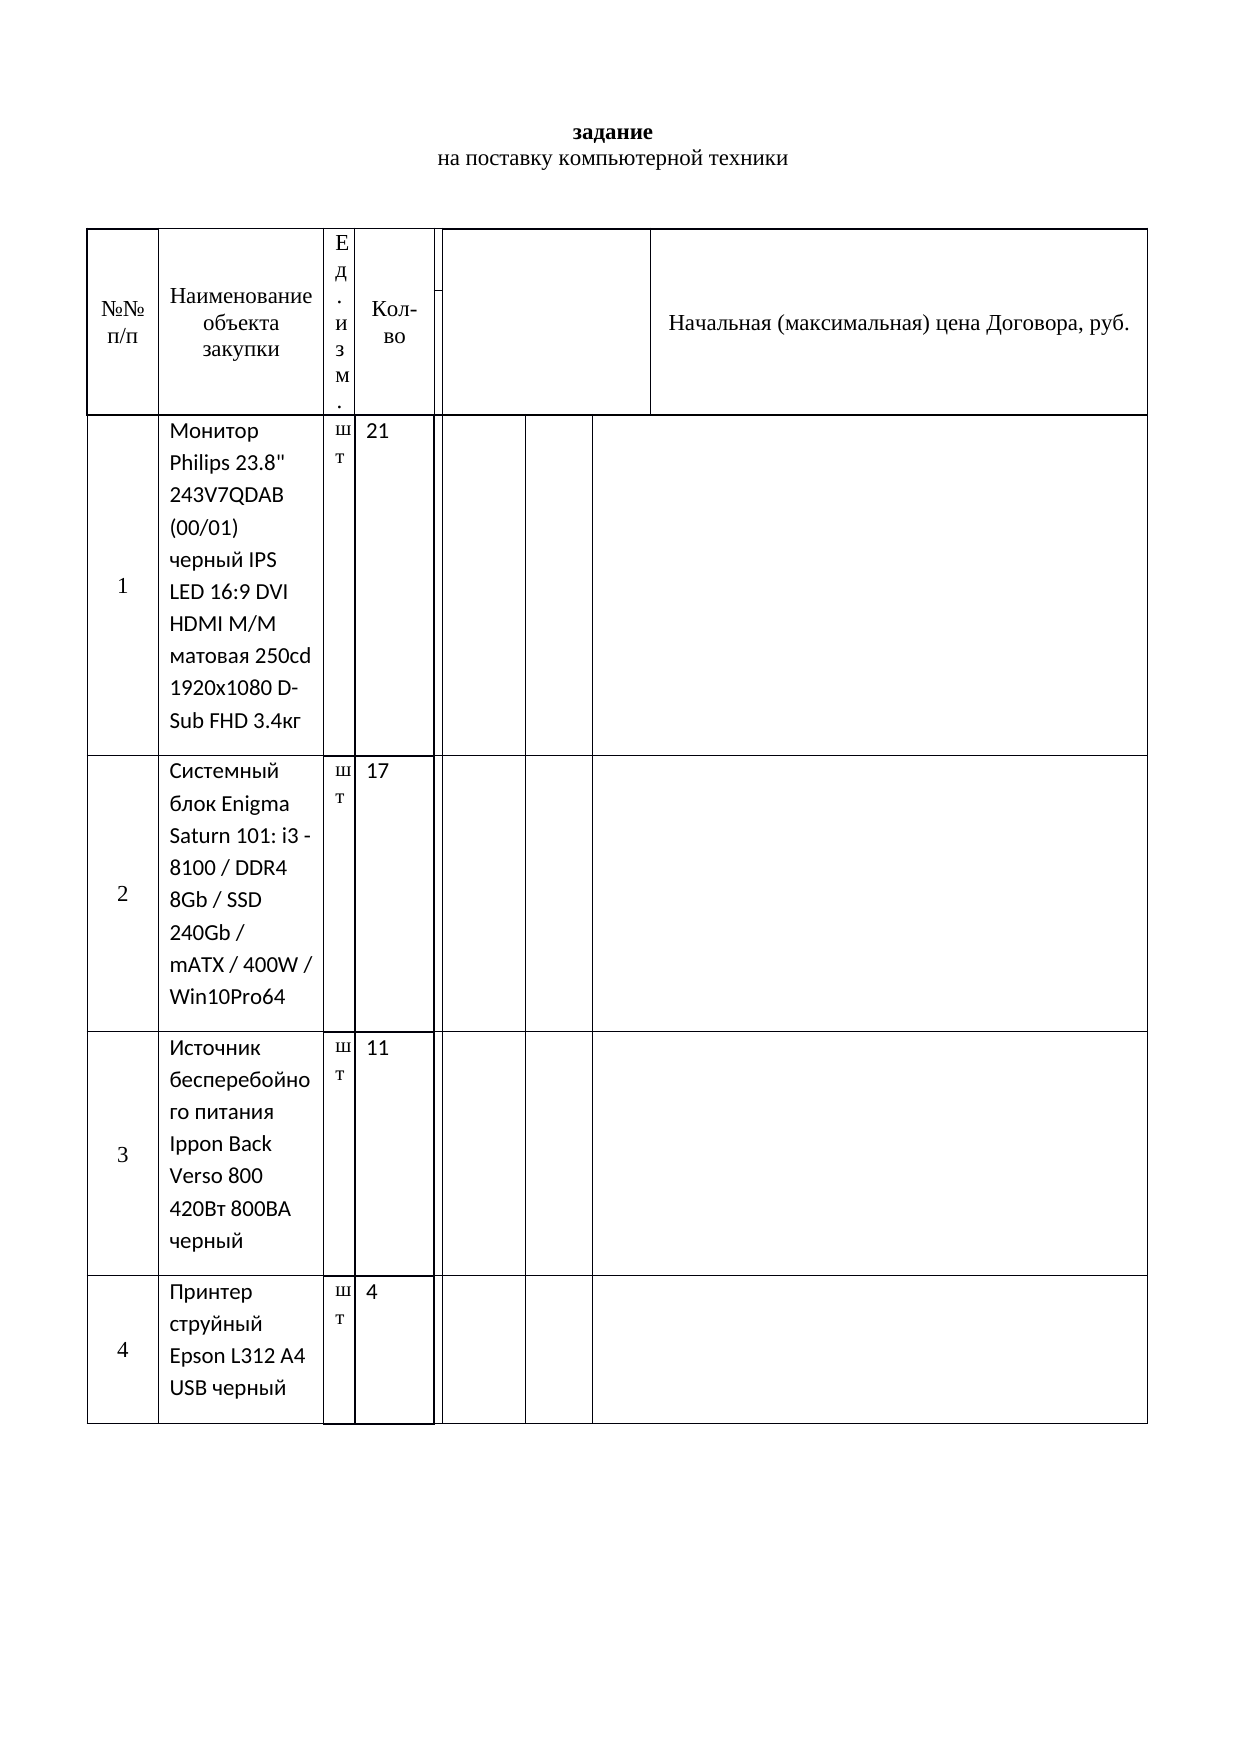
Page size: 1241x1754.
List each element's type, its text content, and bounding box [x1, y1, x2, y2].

text задание [89, 118, 1137, 144]
table_cell шт [324, 1033, 354, 1275]
table_cell [443, 1032, 525, 1275]
table_header №№ п/п [88, 230, 158, 414]
table_cell шт [324, 416, 354, 754]
table_header Кол-во [355, 229, 434, 414]
table_cell 4 [356, 1277, 433, 1422]
table_cell [435, 1032, 442, 1275]
table_header Наименование объекта закупки [159, 229, 323, 414]
table_cell 11 [356, 1033, 433, 1275]
text на поставку компьютерной техники [89, 144, 1137, 171]
table_cell [526, 1276, 592, 1422]
table_cell [593, 756, 1147, 1031]
table_cell [435, 756, 442, 1031]
table_cell [443, 1276, 525, 1422]
table_header [435, 229, 442, 290]
table_header Начальная (максимальная) цена Договора, руб. [651, 230, 1147, 414]
table_cell 21 [356, 416, 433, 754]
table_cell [443, 416, 525, 754]
table_cell [593, 1276, 1147, 1422]
table_cell 1 [88, 416, 158, 754]
table_cell Монитор Philips 23.8" 243V7QDAB (00/01) черный IPS LED 16:9 DVI HDMI M/M матовая 250cd 1920x1080 D-Sub FHD 3.4кг [159, 416, 323, 754]
table_header Ед. изм. [324, 229, 354, 414]
table_cell [593, 1032, 1147, 1275]
table_cell [526, 1032, 592, 1275]
table_header [443, 230, 650, 414]
table_cell [435, 416, 442, 754]
table_cell [435, 1276, 442, 1422]
table_cell Системный блок Enigma Saturn 101: i3 -8100 / DDR4 8Gb / SSD 240Gb / mATX / 400W / Win10Pro64 [159, 756, 323, 1031]
table_cell [593, 416, 1147, 754]
table_cell 2 [88, 756, 158, 1031]
table_cell 4 [88, 1276, 158, 1422]
table_cell [435, 291, 442, 414]
table_cell [443, 756, 525, 1031]
table_cell шт [324, 757, 354, 1031]
table_cell шт [324, 1277, 354, 1422]
table_cell Источник бесперебойного питания Ippon Back Verso 800 420Вт 800ВА черный [159, 1032, 323, 1275]
table_cell 3 [88, 1032, 158, 1275]
table_cell [526, 416, 592, 754]
table_cell [526, 756, 592, 1031]
table_cell Принтер струйный Epson L312 A4 USB черный [159, 1276, 323, 1422]
table_cell 17 [356, 757, 433, 1031]
